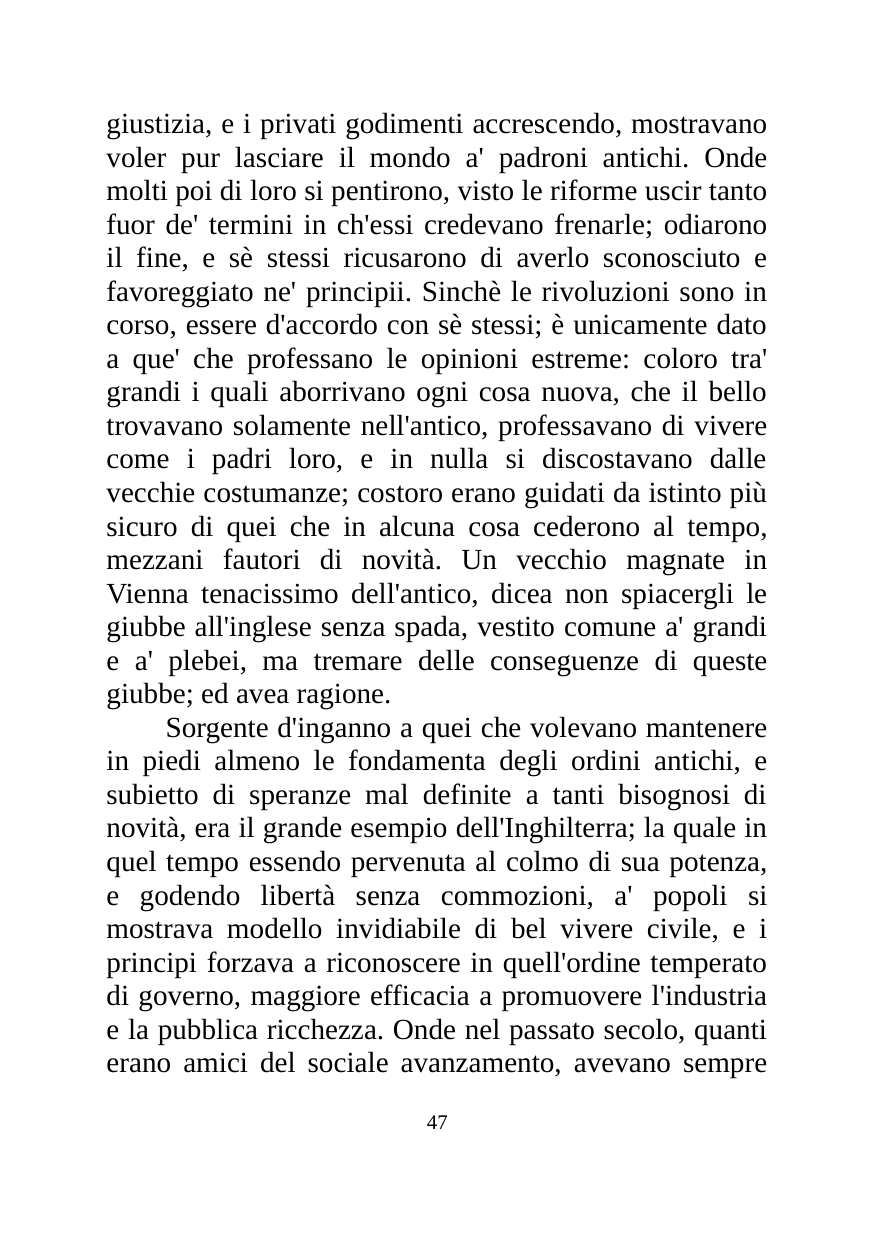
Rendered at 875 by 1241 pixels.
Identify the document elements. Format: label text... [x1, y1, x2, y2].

text Sorgente d'inganno a quei che volevano mantenere in piedi almeno le fondamenta degli ordini antichi, e subietto di speranze mal definite a tanti bisognosi di novità, era il grande esempio dell'Inghilterra; la quale in quel tempo essendo pervenuta al colmo di sua potenza, e godendo libertà senza commozioni, a' popoli si mostrava modello invidiabile di bel vivere civile, e i principi forzava a riconoscere in quell'ordine temperato di governo, maggiore efficacia a promuovere l'industria e la pubblica ricchezza. Onde nel passato secolo, quanti erano amici del sociale avanzamento, avevano sempre [106, 710, 768, 1079]
text giustizia, e i privati godimenti accrescendo, mostravano voler pur lasciare il mondo a' padroni antichi. Onde molti poi di loro si pentirono, visto le riforme uscir tanto fuor de' termini in ch'essi credevano frenarle; odiarono il fine, e sè stessi ricusarono di averlo sconosciuto e favoreggiato ne' principii. Sinchè le rivoluzioni sono in corso, essere d'accordo con sè stessi; è unicamente dato a que' che professano le opinioni estreme: coloro tra' grandi i quali aborrivano ogni cosa nuova, che il bello trovavano solamente nell'antico, professavano di vivere come i padri loro, e in nulla si discostavano dalle vecchie costumanze; costoro erano guidati da istinto più sicuro di quei che in alcuna cosa cederono al tempo, mezzani fautori di novità. Un vecchio magnate in Vienna tenacissimo dell'antico, dicea non spiacergli le giubbe all'inglese senza spada, vestito comune a' grandi e a' plebei, ma tremare delle conseguenze di queste giubbe; ed avea ragione. [106, 106, 768, 710]
